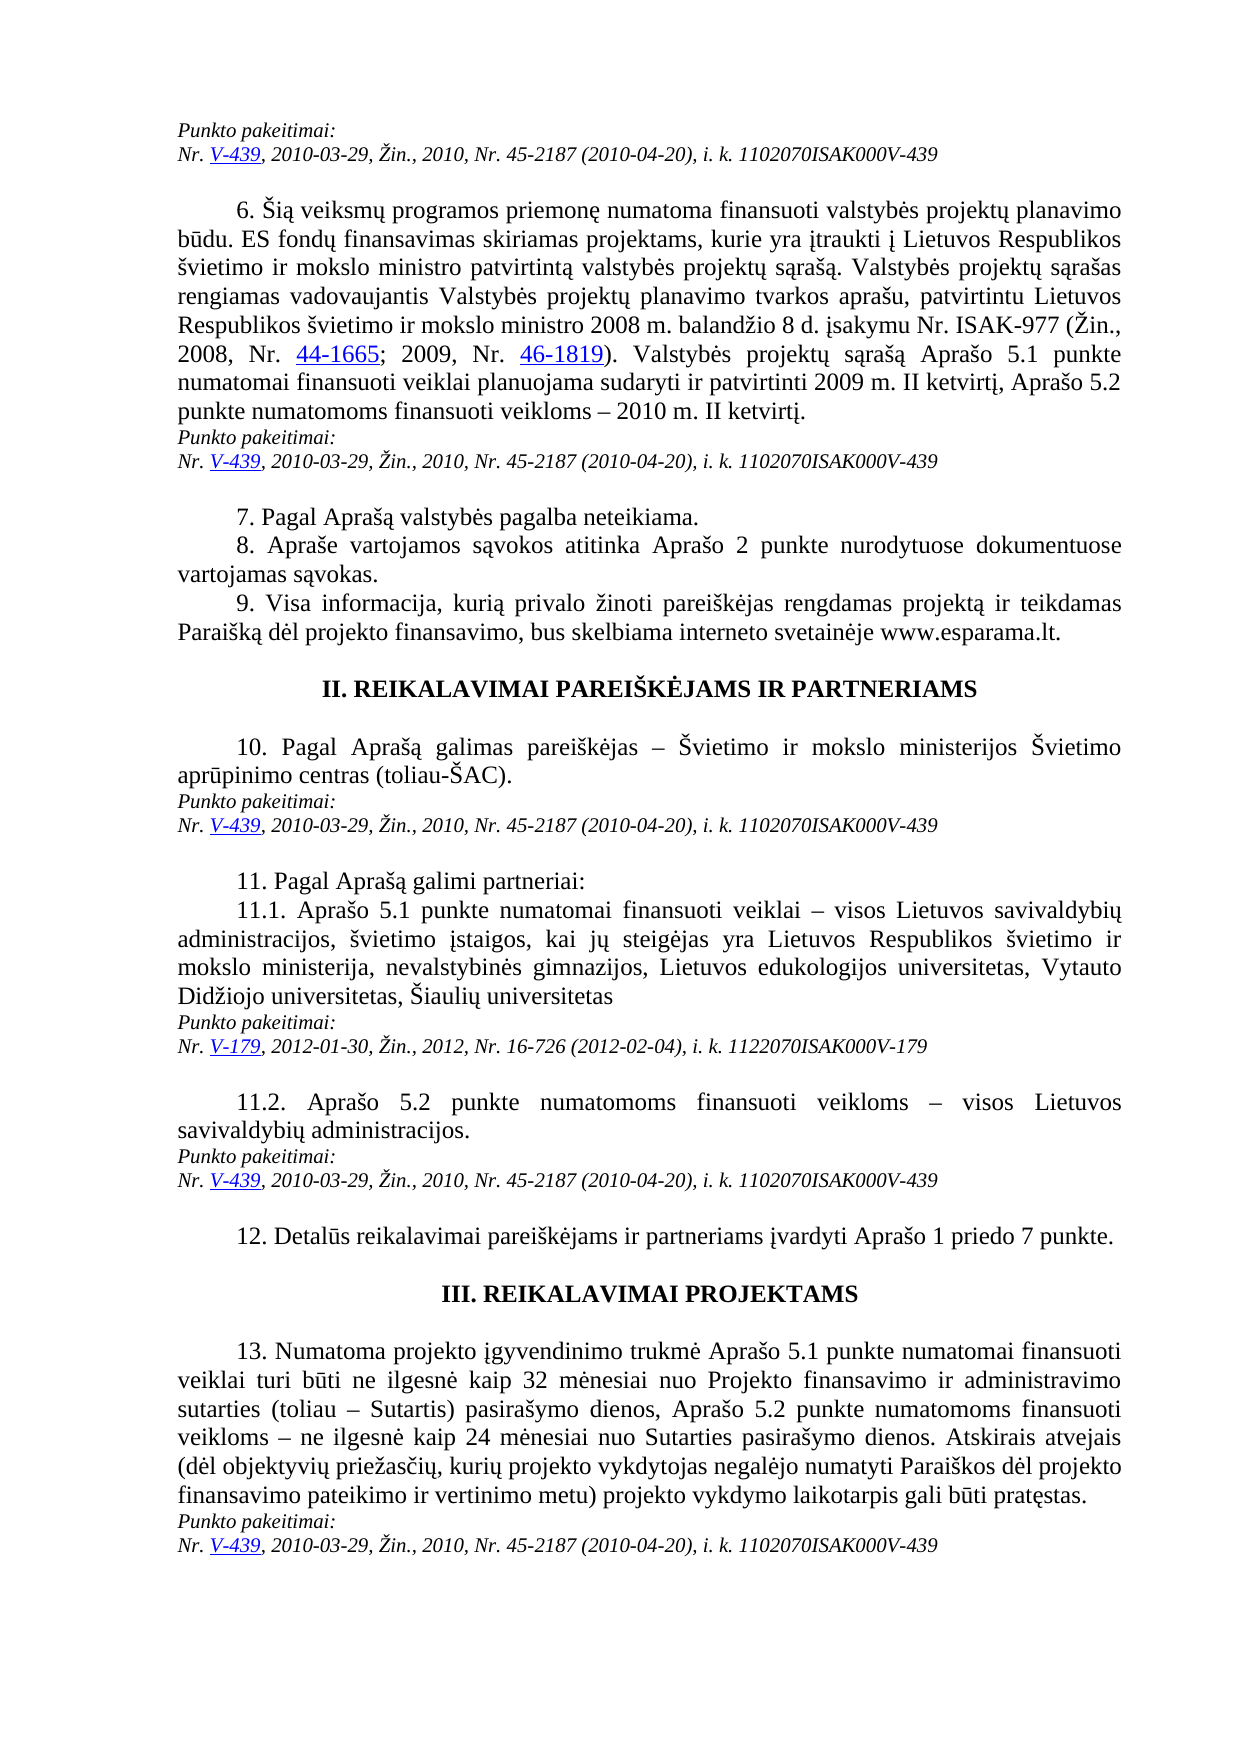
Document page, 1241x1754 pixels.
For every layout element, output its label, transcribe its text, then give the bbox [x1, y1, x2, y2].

text 8. Apraše vartojamos sąvokos atitinka Aprašo 2 punkte nurodytuose dokumentuose vartojamas sąvokas. [177, 531, 1122, 588]
text 7. Pagal Aprašą valstybės pagalba neteikiama. [177, 502, 1122, 531]
text 13. Numatoma projekto įgyvendinimo trukmė Aprašo 5.1 punkte numatomai finansuoti veiklai turi būti ne ilgesnė kaip 32 mėnesiai nuo Projekto finansavimo ir administravimo sutarties (toliau – Sutartis) pasirašymo dienos, Aprašo 5.2 punkte numatomoms finansuoti veikloms – ne ilgesnė kaip 24 mėnesiai nuo Sutarties pasirašymo dienos. Atskirais atvejais (dėl objektyvių priežasčių, kurių projekto vykdytojas negalėjo numatyti Paraiškos dėl projekto finansavimo pateikimo ir vertinimo metu) projekto vykdymo laikotarpis gali būti pratęstas. [177, 1336, 1122, 1509]
text 12. Detalūs reikalavimai pareiškėjams ir partneriams įvardyti Aprašo 1 priedo 7 punkte. [177, 1221, 1122, 1250]
text Nr. V-439, 2010-03-29, Žin., 2010, Nr. 45-2187 (2010-04-20), i. k. 1102070ISAK000V-439 [177, 1533, 1122, 1557]
text Punkto pakeitimai: [177, 1509, 1122, 1533]
text Punkto pakeitimai: [177, 425, 1122, 449]
text Nr. V-439, 2010-03-29, Žin., 2010, Nr. 45-2187 (2010-04-20), i. k. 1102070ISAK000V-439 [177, 449, 1122, 473]
text 11.1. Aprašo 5.1 punkte numatomai finansuoti veiklai – visos Lietuvos savivaldybių administracijos, švietimo įstaigos, kai jų steigėjas yra Lietuvos Respublikos švietimo ir mokslo ministerija, nevalstybinės gimnazijos, Lietuvos edukologijos universitetas, Vytauto Didžiojo universitetas, Šiaulių universitetas [177, 895, 1122, 1010]
text Punkto pakeitimai: [177, 789, 1122, 813]
text III. REIKALAVIMAI PROJEKTAMS [177, 1279, 1122, 1307]
text II. REIKALAVIMAI PAREIŠKĖJAMS IR PARTNERIAMS [177, 674, 1122, 703]
text Punkto pakeitimai: [177, 1010, 1122, 1034]
text 9. Visa informacija, kurią privalo žinoti pareiškėjas rengdamas projektą ir teikdamas Paraišką dėl projekto finansavimo, bus skelbiama interneto svetainėje www.esparama.lt. [177, 588, 1122, 646]
text Nr. V-439, 2010-03-29, Žin., 2010, Nr. 45-2187 (2010-04-20), i. k. 1102070ISAK000V-439 [177, 813, 1122, 837]
text Nr. V-439, 2010-03-29, Žin., 2010, Nr. 45-2187 (2010-04-20), i. k. 1102070ISAK000V-439 [177, 1168, 1122, 1192]
text 11.2. Aprašo 5.2 punkte numatomoms finansuoti veikloms – visos Lietuvos savivaldybių administracijos. [177, 1087, 1122, 1144]
text Nr. V-179, 2012-01-30, Žin., 2012, Nr. 16-726 (2012-02-04), i. k. 1122070ISAK000V-179 [177, 1034, 1122, 1058]
text Nr. V-439, 2010-03-29, Žin., 2010, Nr. 45-2187 (2010-04-20), i. k. 1102070ISAK000V-439 [177, 142, 1122, 166]
text 10. Pagal Aprašą galimas pareiškėjas – Švietimo ir mokslo ministerijos Švietimo aprūpinimo centras (toliau-ŠAC). [177, 732, 1122, 789]
text 11. Pagal Aprašą galimi partneriai: [177, 866, 1122, 895]
text Punkto pakeitimai: [177, 118, 1122, 142]
text 6. Šią veiksmų programos priemonę numatoma finansuoti valstybės projektų planavimo būdu. ES fondų finansavimas skiriamas projektams, kurie yra įtraukti į Lietuvos Respublikos švietimo ir mokslo ministro patvirtintą valstybės projektų sąrašą. Valstybės projektų sąrašas rengiamas vadovaujantis Valstybės projektų planavimo tvarkos aprašu, patvirtintu Lietuvos Respublikos švietimo ir mokslo ministro 2008 m. balandžio 8 d. įsakymu Nr. ISAK-977 (Žin., 2008, Nr. 44-1665; 2009, Nr. 46-1819). Valstybės projektų sąrašą Aprašo 5.1 punkte numatomai finansuoti veiklai planuojama sudaryti ir patvirtinti 2009 m. II ketvirtį, Aprašo 5.2 punkte numatomoms finansuoti veikloms – 2010 m. II ketvirtį. [177, 195, 1122, 425]
text Punkto pakeitimai: [177, 1144, 1122, 1168]
